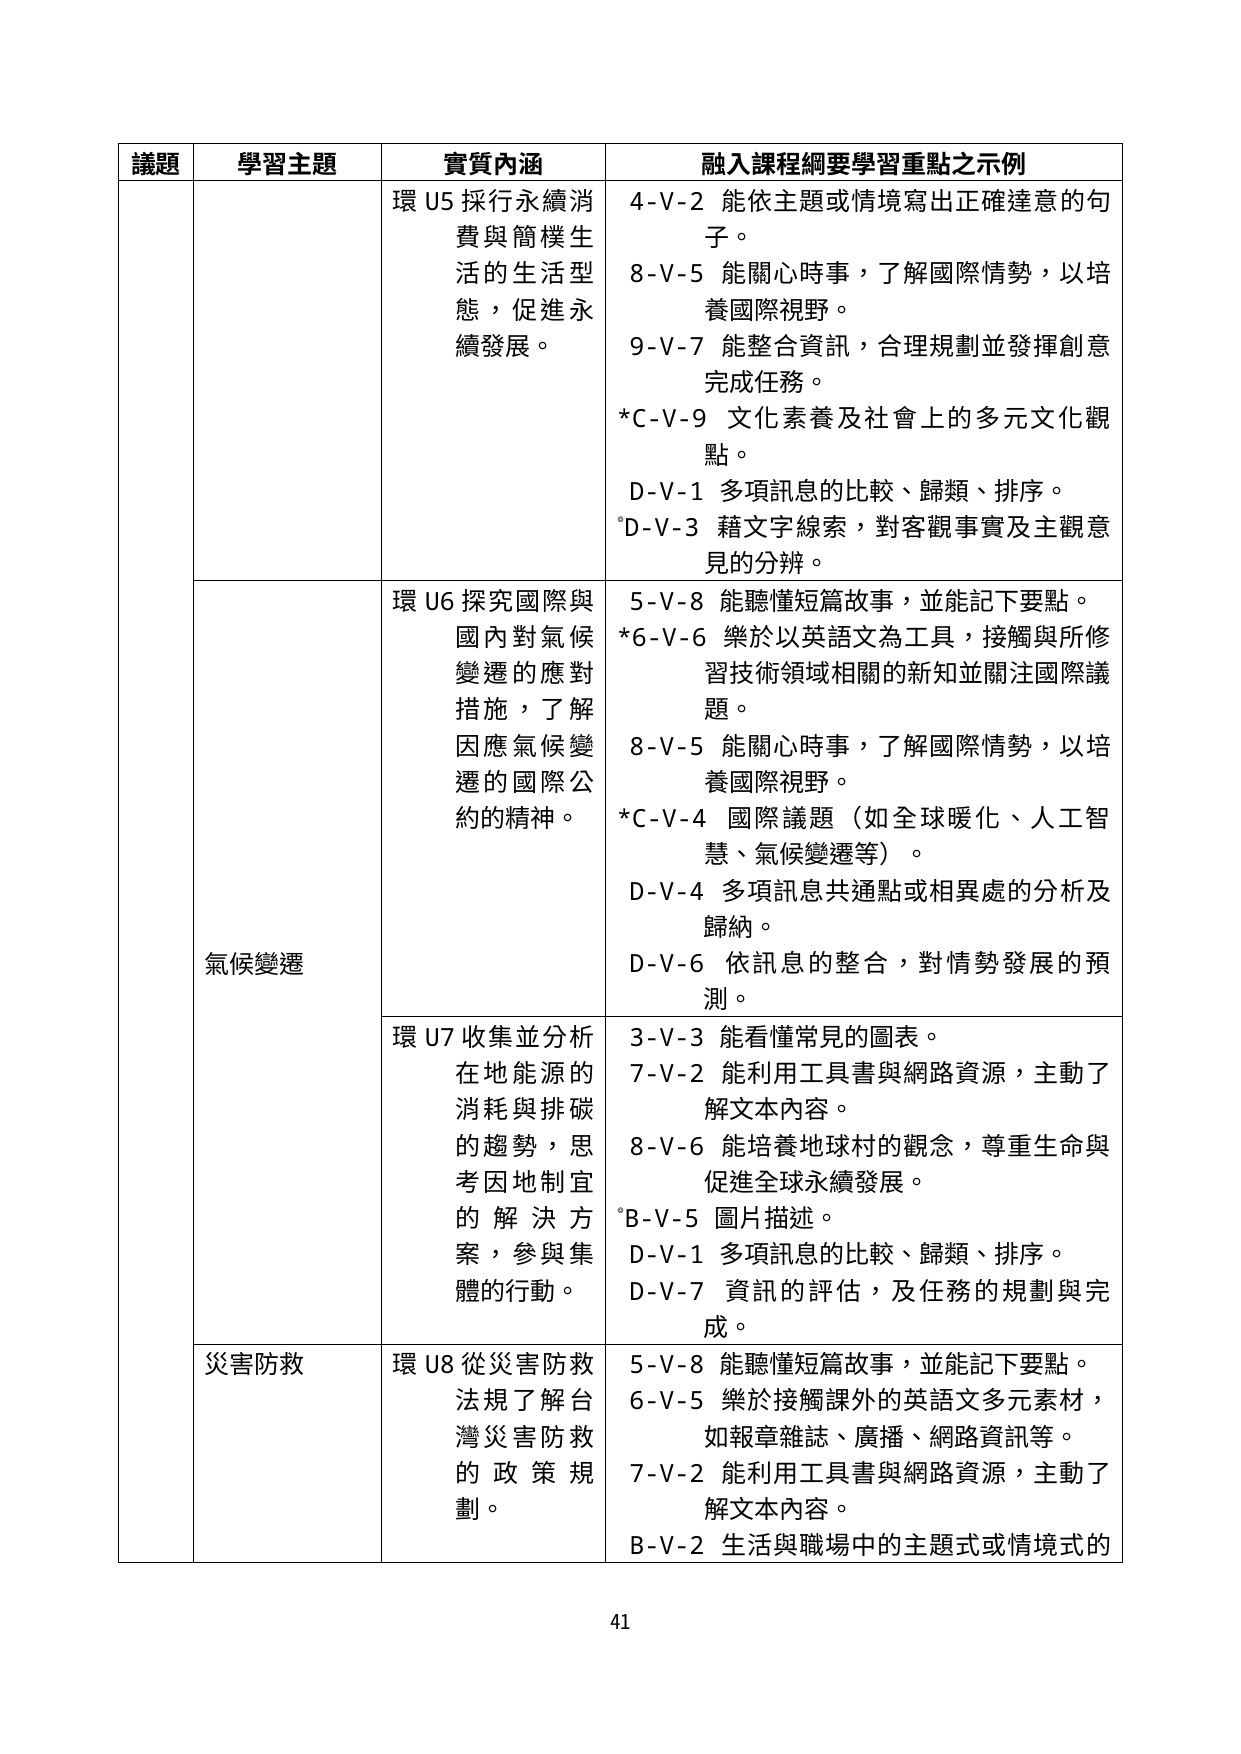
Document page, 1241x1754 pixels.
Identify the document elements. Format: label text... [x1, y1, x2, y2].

table_cell 氣候變遷 [194, 581, 381, 1343]
table_cell [194, 181, 381, 580]
table_cell 5-V-8 能聽懂短篇故事，並能記下要點。 *6-V-6 樂於以英語文為工具，接觸與所修習技術領域相關的新知並關注國際議題。 8-V-5 能關心時事，了解國際情勢，以培養國際視野。 *C-V-4 國際議題（如全球暖化、人工智慧、氣候變遷等）。 D-V-4 多項訊息共通點或相異處的分析及歸納。 D-V-6 依訊息的整合，對情勢發展的預測。 [606, 581, 1122, 1016]
table_cell 5-V-8 能聽懂短篇故事，並能記下要點。 6-V-5 樂於接觸課外的英語文多元素材，如報章雜誌、廣播、網路資訊等。 7-V-2 能利用工具書與網路資源，主動了解文本內容。 B-V-2 生活與職場中的主題式或情境式的 [606, 1345, 1122, 1562]
table_header 學習主題 [194, 144, 381, 180]
table_cell 環U8從災害防救法規了解台灣災害防救的政策規劃。 [382, 1345, 605, 1562]
table_cell 環U7收集並分析在地能源的消耗與排碳的趨勢，思考因地制宜的解決方案，參與集體的行動。 [382, 1017, 605, 1343]
table_header 實質內涵 [382, 144, 605, 180]
table_header 議題 [119, 144, 193, 180]
table_cell 3-V-3 能看懂常見的圖表。 7-V-2 能利用工具書與網路資源，主動了解文本內容。 8-V-6 能培養地球村的觀念，尊重生命與促進全球永續發展。 ◎B-V-5 圖片描述。 D-V-1 多項訊息的比較、歸類、排序。 D-V-7 資訊的評估，及任務的規劃與完成。 [606, 1017, 1122, 1343]
table_cell 環U6探究國際與國內對氣候變遷的應對措施，了解因應氣候變遷的國際公約的精神。 [382, 581, 605, 1016]
table_cell 4-V-2 能依主題或情境寫出正確達意的句子。 8-V-5 能關心時事，了解國際情勢，以培養國際視野。 9-V-7 能整合資訊，合理規劃並發揮創意完成任務。 *C-V-9 文化素養及社會上的多元文化觀點。 D-V-1 多項訊息的比較、歸類、排序。 ◎D-V-3 藉文字線索，對客觀事實及主觀意見的分辨。 [606, 181, 1122, 580]
table_cell [119, 181, 193, 1562]
table_cell 環U5採行永續消費與簡樸生活的生活型態，促進永續發展。 [382, 181, 605, 580]
table_header 融入課程綱要學習重點之示例 [606, 144, 1122, 180]
table_cell 災害防救 [194, 1345, 381, 1562]
